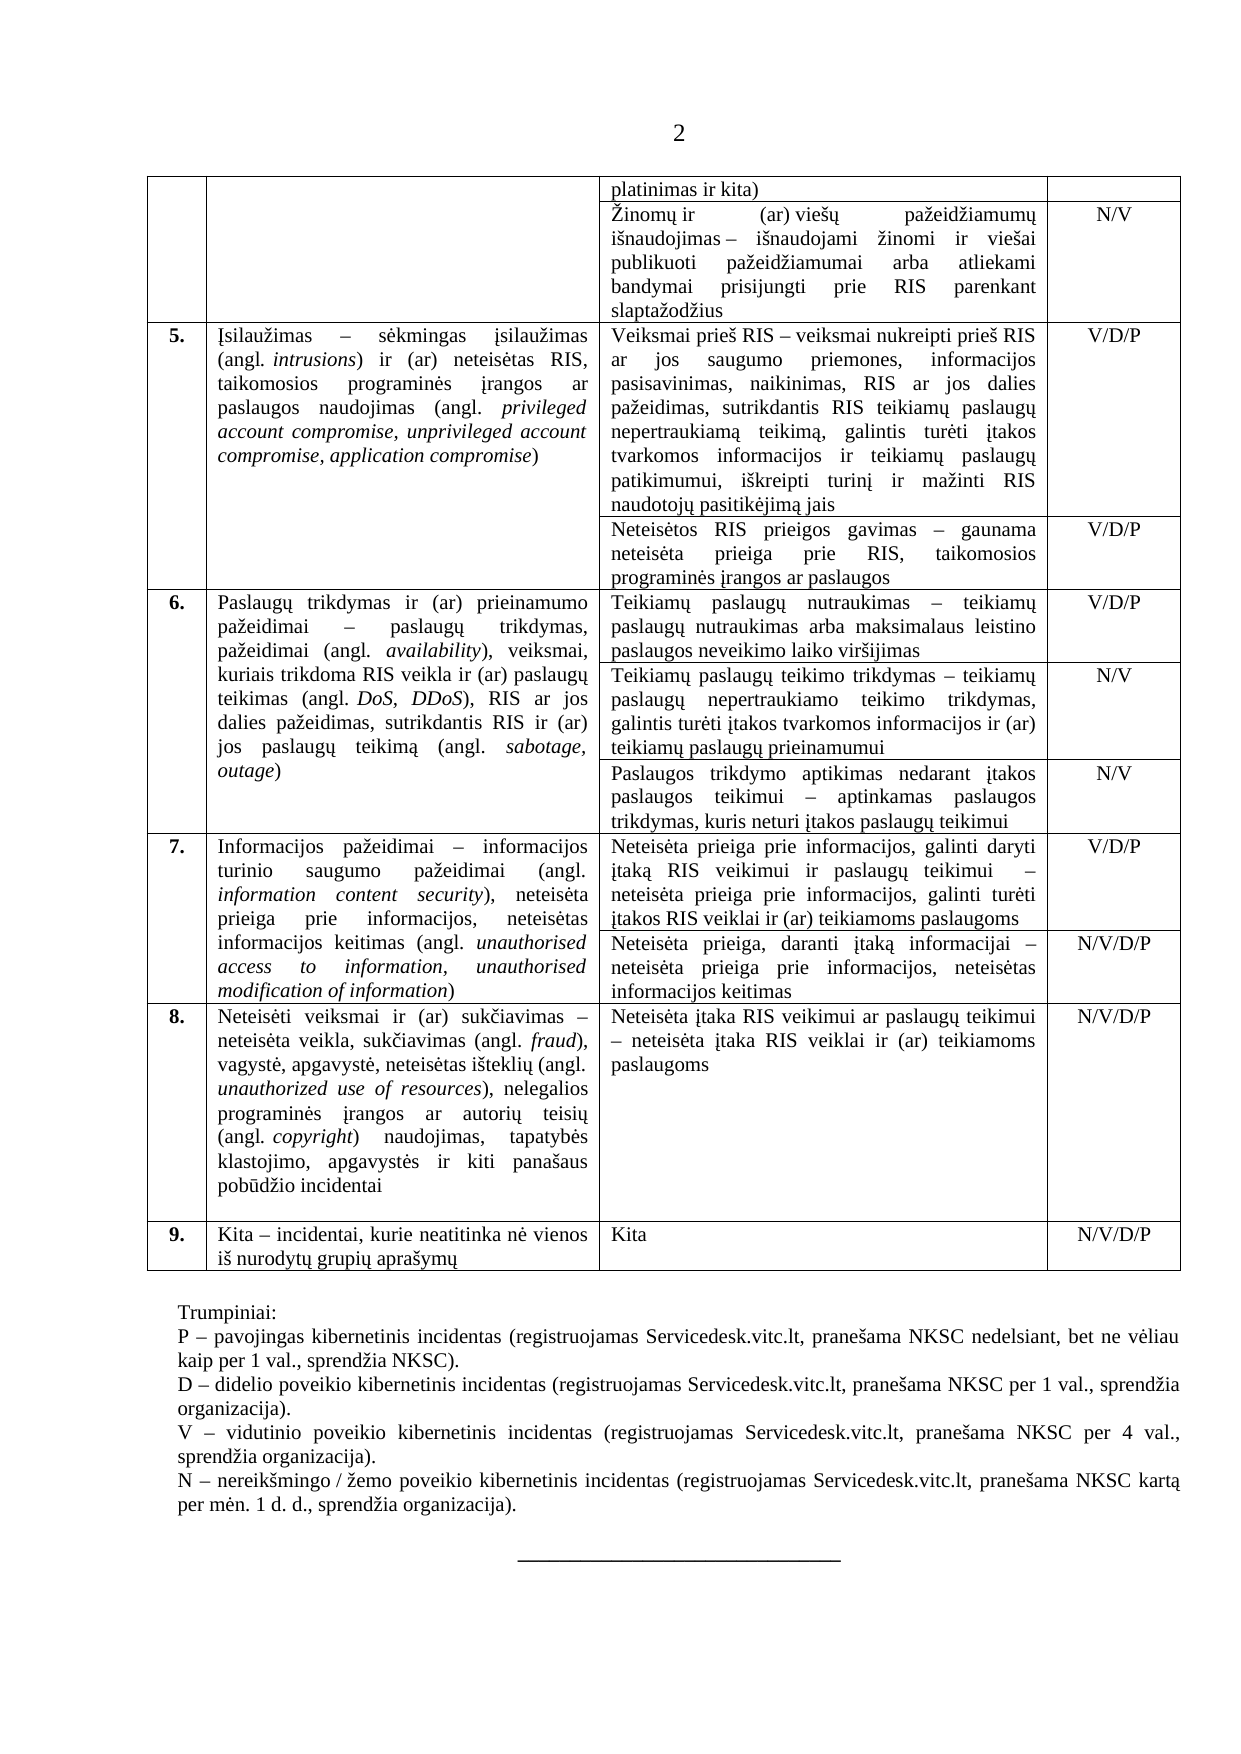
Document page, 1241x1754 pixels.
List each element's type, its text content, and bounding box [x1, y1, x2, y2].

table_cell 5. [148, 323, 206, 589]
table_cell Teikiamų paslaugų nutraukimas – teikiamų paslaugų nutraukimas arba maksimalaus leistino paslaugos neveikimo laiko viršijimas [600, 590, 1047, 662]
table_cell Neteisėta prieiga, daranti įtaką informacijai – neteisėta prieiga prie informacijos, neteisėtas informacijos keitimas [600, 931, 1047, 1003]
table_cell Neteisėta įtaka RIS veikimui ar paslaugų teikimui – neteisėta įtaka RIS veiklai ir (ar) teikiamoms paslaugoms [600, 1004, 1047, 1221]
table_cell V/D/P [1048, 834, 1180, 930]
table_cell 8. [148, 1004, 206, 1221]
table_cell Veiksmai prieš RIS – veiksmai nukreipti prieš RIS ar jos saugumo priemones, informacijos pasisavinimas, naikinimas, RIS ar jos dalies pažeidimas, sutrikdantis RIS teikiamų paslaugų nepertraukiamą teikimą, galintis turėti įtakos tvarkomos informacijos ir teikiamų paslaugų patikimumui, iškreipti turinį ir mažinti RIS naudotojų pasitikėjimą jais [600, 323, 1047, 516]
table_cell V/D/P [1048, 323, 1180, 516]
text N – nereikšmingo / žemo poveikio kibernetinis incidentas (registruojamas Servicedesk.vitc.lt, pranešama NKSC kartą per mėn. 1 d. d., sprendžia organizacija). [177, 1468, 1181, 1516]
table_cell N/V/D/P [1048, 1222, 1180, 1270]
table_cell Paslaugų trikdymas ir (ar) prieinamumo pažeidimai – paslaugų trikdymas, pažeidimai (angl. availability), veiksmai, kuriais trikdoma RIS veikla ir (ar) paslaugų teikimas (angl. DoS, DDoS), RIS ar jos dalies pažeidimas, sutrikdantis RIS ir (ar) jos paslaugų teikimą (angl. sabotage, outage) [207, 590, 599, 833]
table_cell N/V [1048, 202, 1180, 322]
table_cell [1048, 177, 1180, 201]
table_cell Įsilaužimas – sėkmingas įsilaužimas (angl. intrusions) ir (ar) neteisėtas RIS, taikomosios programinės įrangos ar paslaugos naudojimas (angl. privileged account compromise, unprivileged account compromise, application compromise) [207, 323, 599, 589]
table_cell Informacijos pažeidimai – informacijos turinio saugumo pažeidimai (angl. information content security), neteisėta prieiga prie informacijos, neteisėtas informacijos keitimas (angl. unauthorised access to information, unauthorised modification of information) [207, 834, 599, 1003]
table_cell Neteisėti veiksmai ir (ar) sukčiavimas – neteisėta veikla, sukčiavimas (angl. fraud), vagystė, apgavystė, neteisėtas išteklių (angl. unauthorized use of resources), nelegalios programinės įrangos ar autorių teisių (angl. copyright) naudojimas, tapatybės klastojimo, apgavystės ir kiti panašaus pobūdžio incidentai [207, 1004, 599, 1221]
table_cell Teikiamų paslaugų teikimo trikdymas – teikiamų paslaugų nepertraukiamo teikimo trikdymas, galintis turėti įtakos tvarkomos informacijos ir (ar) teikiamų paslaugų prieinamumui [600, 663, 1047, 759]
text _______________________________ [177, 1540, 1181, 1564]
table_cell V/D/P [1048, 517, 1180, 589]
table_cell 7. [148, 834, 206, 1003]
text P – pavojingas kibernetinis incidentas (registruojamas Servicedesk.vitc.lt, pranešama NKSC nedelsiant, bet ne vėliau kaip per 1 val., sprendžia NKSC). [177, 1324, 1181, 1372]
table_cell Neteisėtos RIS prieigos gavimas – gaunama neteisėta prieiga prie RIS, taikomosios programinės įrangos ar paslaugos [600, 517, 1047, 589]
table_cell Kita [600, 1222, 1047, 1270]
table_cell N/V [1048, 760, 1180, 833]
table_cell N/V/D/P [1048, 1004, 1180, 1221]
table_cell 9. [148, 1222, 206, 1270]
table_cell [148, 177, 206, 322]
table_cell 6. [148, 590, 206, 833]
table_cell [207, 177, 599, 322]
table_cell Kita – incidentai, kurie neatitinka nė vienos iš nurodytų grupių aprašymų [207, 1222, 599, 1270]
table_cell N/V/D/P [1048, 931, 1180, 1003]
text D – didelio poveikio kibernetinis incidentas (registruojamas Servicedesk.vitc.lt, pranešama NKSC per 1 val., sprendžia organizacija). [177, 1372, 1181, 1420]
table_cell Paslaugos trikdymo aptikimas nedarant įtakos paslaugos teikimui – aptinkamas paslaugos trikdymas, kuris neturi įtakos paslaugų teikimui [600, 760, 1047, 833]
text V – vidutinio poveikio kibernetinis incidentas (registruojamas Servicedesk.vitc.lt, pranešama NKSC per 4 val., sprendžia organizacija). [177, 1420, 1181, 1468]
table_cell Neteisėta prieiga prie informacijos, galinti daryti įtaką RIS veikimui ir paslaugų teikimui – neteisėta prieiga prie informacijos, galinti turėti įtakos RIS veiklai ir (ar) teikiamoms paslaugoms [600, 834, 1047, 930]
table_cell N/V [1048, 663, 1180, 759]
text Trumpiniai: [177, 1300, 1181, 1324]
table_cell platinimas ir kita) [600, 177, 1047, 201]
table_cell Žinomų ir (ar) viešų pažeidžiamumų išnaudojimas – išnaudojami žinomi ir viešai publikuoti pažeidžiamumai arba atliekami bandymai prisijungti prie RIS parenkant slaptažodžius [600, 202, 1047, 322]
table_cell V/D/P [1048, 590, 1180, 662]
